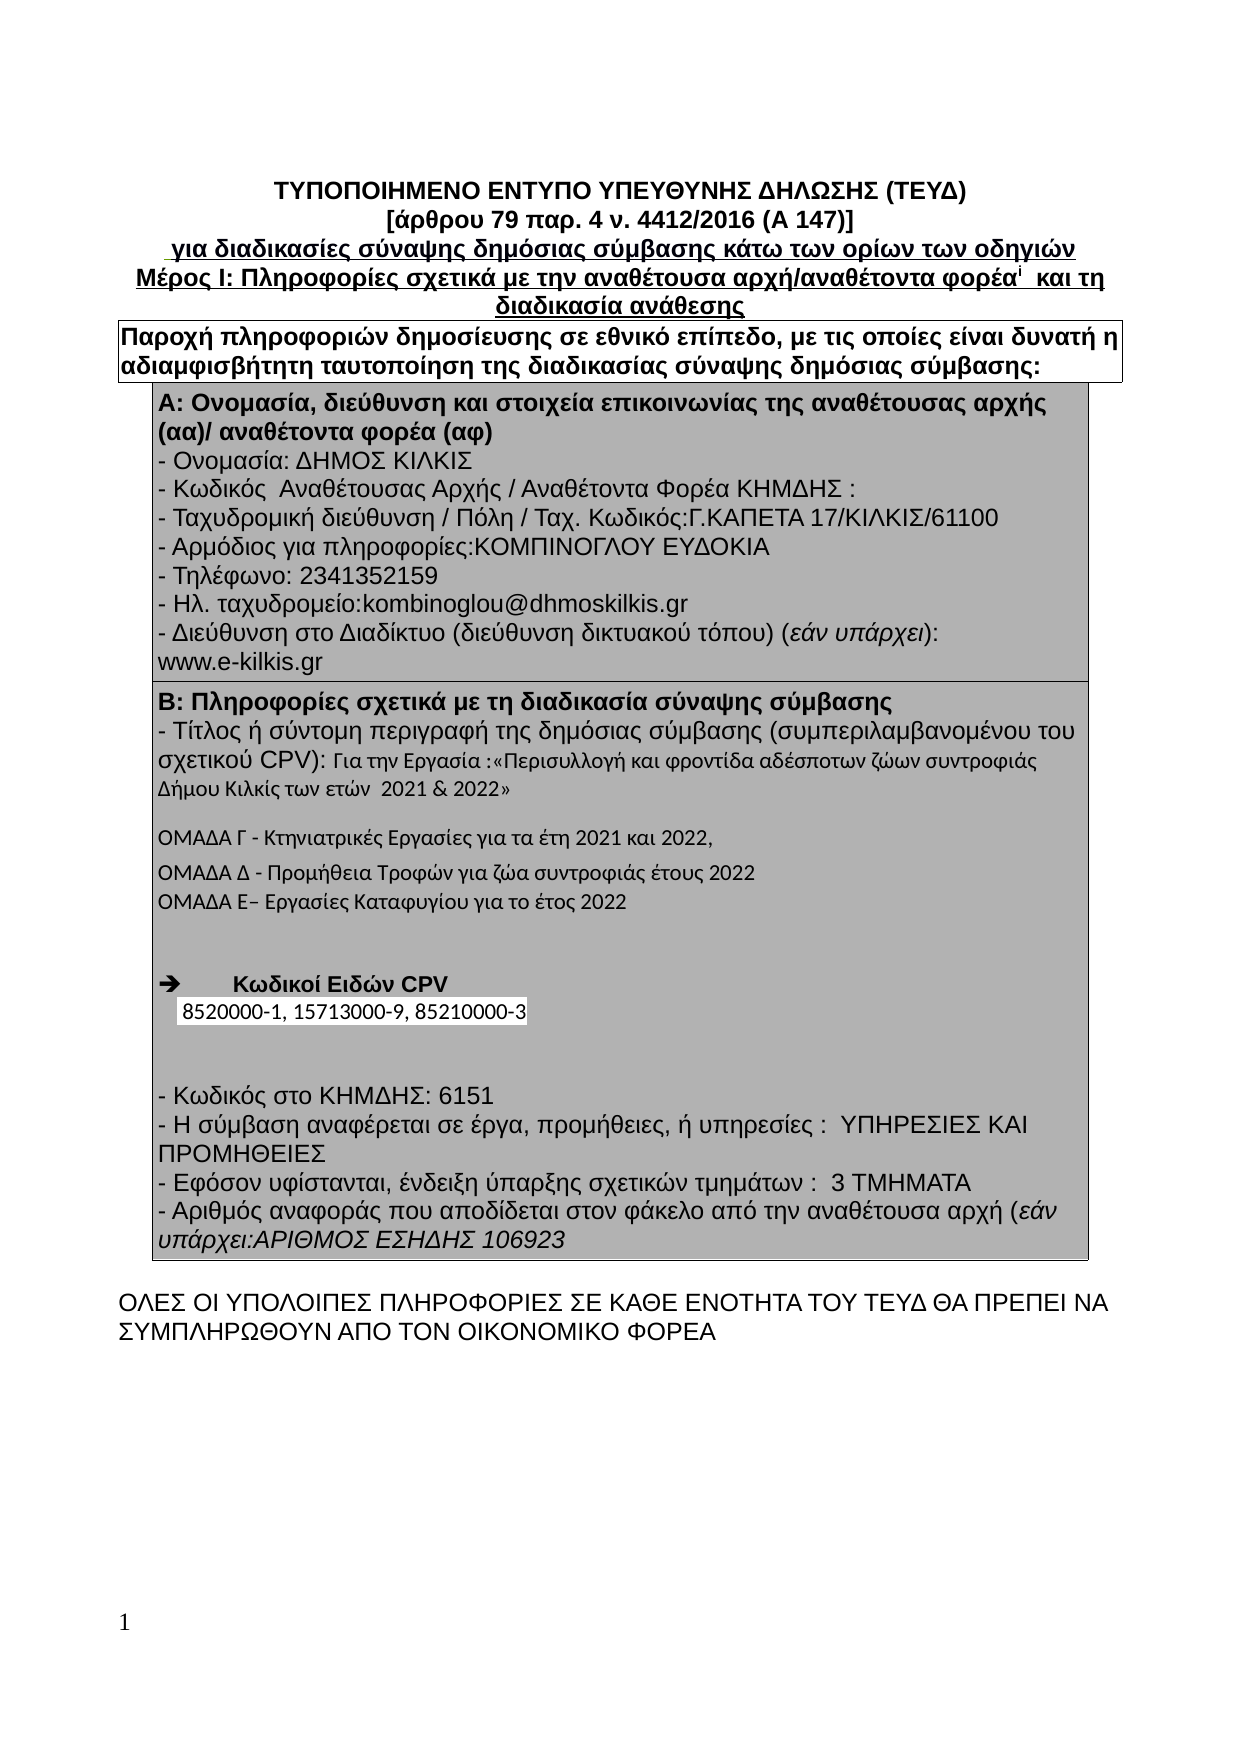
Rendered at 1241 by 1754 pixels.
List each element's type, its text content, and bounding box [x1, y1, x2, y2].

table_header Α: Ονομασία, διεύθυνση και στοιχεία επικοινωνίας της αναθέτουσας αρχής (αα)/ αναθέτοντα φορέα (αφ) - Ονομασία: ΔΗΜΟΣ ΚΙΛΚΙΣ - Κωδικός Αναθέτουσας Αρχής / Αναθέτοντα Φορέα ΚΗΜΔΗΣ : - Ταχυδρομική διεύθυνση / Πόλη / Ταχ. Κωδικός:Γ.ΚΑΠΕΤΑ 17/ΚΙΛΚΙΣ/61100 - Αρμόδιος για πληροφορίες:ΚΟΜΠΙΝΟΓΛΟΥ ΕΥΔΟΚΙΑ - Τηλέφωνο: 2341352159 - Ηλ. ταχυδρομείο:kombinoglou@dhmoskilkis.gr - Διεύθυνση στο Διαδίκτυο (διεύθυνση δικτυακού τόπου) (εάν υπάρχει): www.e-kilkis.gr [153, 383, 1088, 681]
text ΤΥΠΟΠΟΙΗΜΕΝΟ ΕΝΤΥΠΟ ΥΠΕΥΘΥΝΗΣ ΔΗΛΩΣΗΣ (TEΥΔ) [118, 176, 1122, 205]
text Παροχή πληροφοριών δημοσίευσης σε εθνικό επίπεδο, με τις οποίες είναι δυνατή η αδιαμφισβήτητη ταυτοποίηση της διαδικασίας σύναψης δημόσιας σύμβασης: [119, 321, 1122, 382]
text [άρθρου 79 παρ. 4 ν. 4412/2016 (Α 147)] [118, 205, 1122, 234]
table_cell Β: Πληροφορίες σχετικά με τη διαδικασία σύναψης σύμβασης - Τίτλος ή σύντομη περιγραφή της δημόσιας σύμβασης (συμπεριλαμβανομένου του σχετικού CPV): Για την Εργασία :«Περισυλλογή και φροντίδα αδέσποτων ζώων συντροφιάς Δήμου Κιλκίς των ετών 2021 & 2022» ΟΜΑΔΑ Γ - Κτηνιατρικές Εργασίες για τα έτη 2021 και 2022, ΟΜΑΔΑ Δ - Προμήθεια Τροφών για ζώα συντροφιάς έτους 2022 ΟΜΑΔΑ Ε– Εργασίες Καταφυγίου για το έτος 2022 Κωδικοί Ειδών CPV 8520000-1, 15713000-9, 85210000-3 - Κωδικός στο ΚΗΜΔΗΣ: 6151 - Η σύμβαση αναφέρεται σε έργα, προμήθειες, ή υπηρεσίες : ΥΠΗΡΕΣΙΕΣ ΚΑΙ ΠΡΟΜΗΘΕΙΕΣ - Εφόσον υφίστανται, ένδειξη ύπαρξης σχετικών τμημάτων : 3 ΤΜΗΜΑΤΑ - Αριθμός αναφοράς που αποδίδεται στον φάκελο από την αναθέτουσα αρχή (εάν υπάρχει:ΑΡΙΘΜΟΣ ΕΣΗΔΗΣ 106923 [153, 682, 1088, 1259]
text Μέρος Ι: Πληροφορίες σχετικά με την αναθέτουσα αρχή/αναθέτοντα φορέα και τη διαδικασία ανάθεσης [118, 263, 1122, 320]
text για διαδικασίες σύναψης δημόσιας σύμβασης κάτω των ορίων των οδηγιών [118, 234, 1122, 263]
text ΟΛΕΣ ΟΙ ΥΠΟΛΟΙΠΕΣ ΠΛΗΡΟΦΟΡΙΕΣ ΣΕ ΚΑΘΕ ΕΝΟΤΗΤΑ ΤΟΥ ΤΕΥΔ ΘΑ ΠΡΕΠΕΙ ΝΑ ΣΥΜΠΛΗΡΩΘΟΥΝ ΑΠΟ ΤΟΝ ΟΙΚΟΝΟΜΙΚΟ ΦΟΡΕΑ [118, 1288, 1122, 1346]
